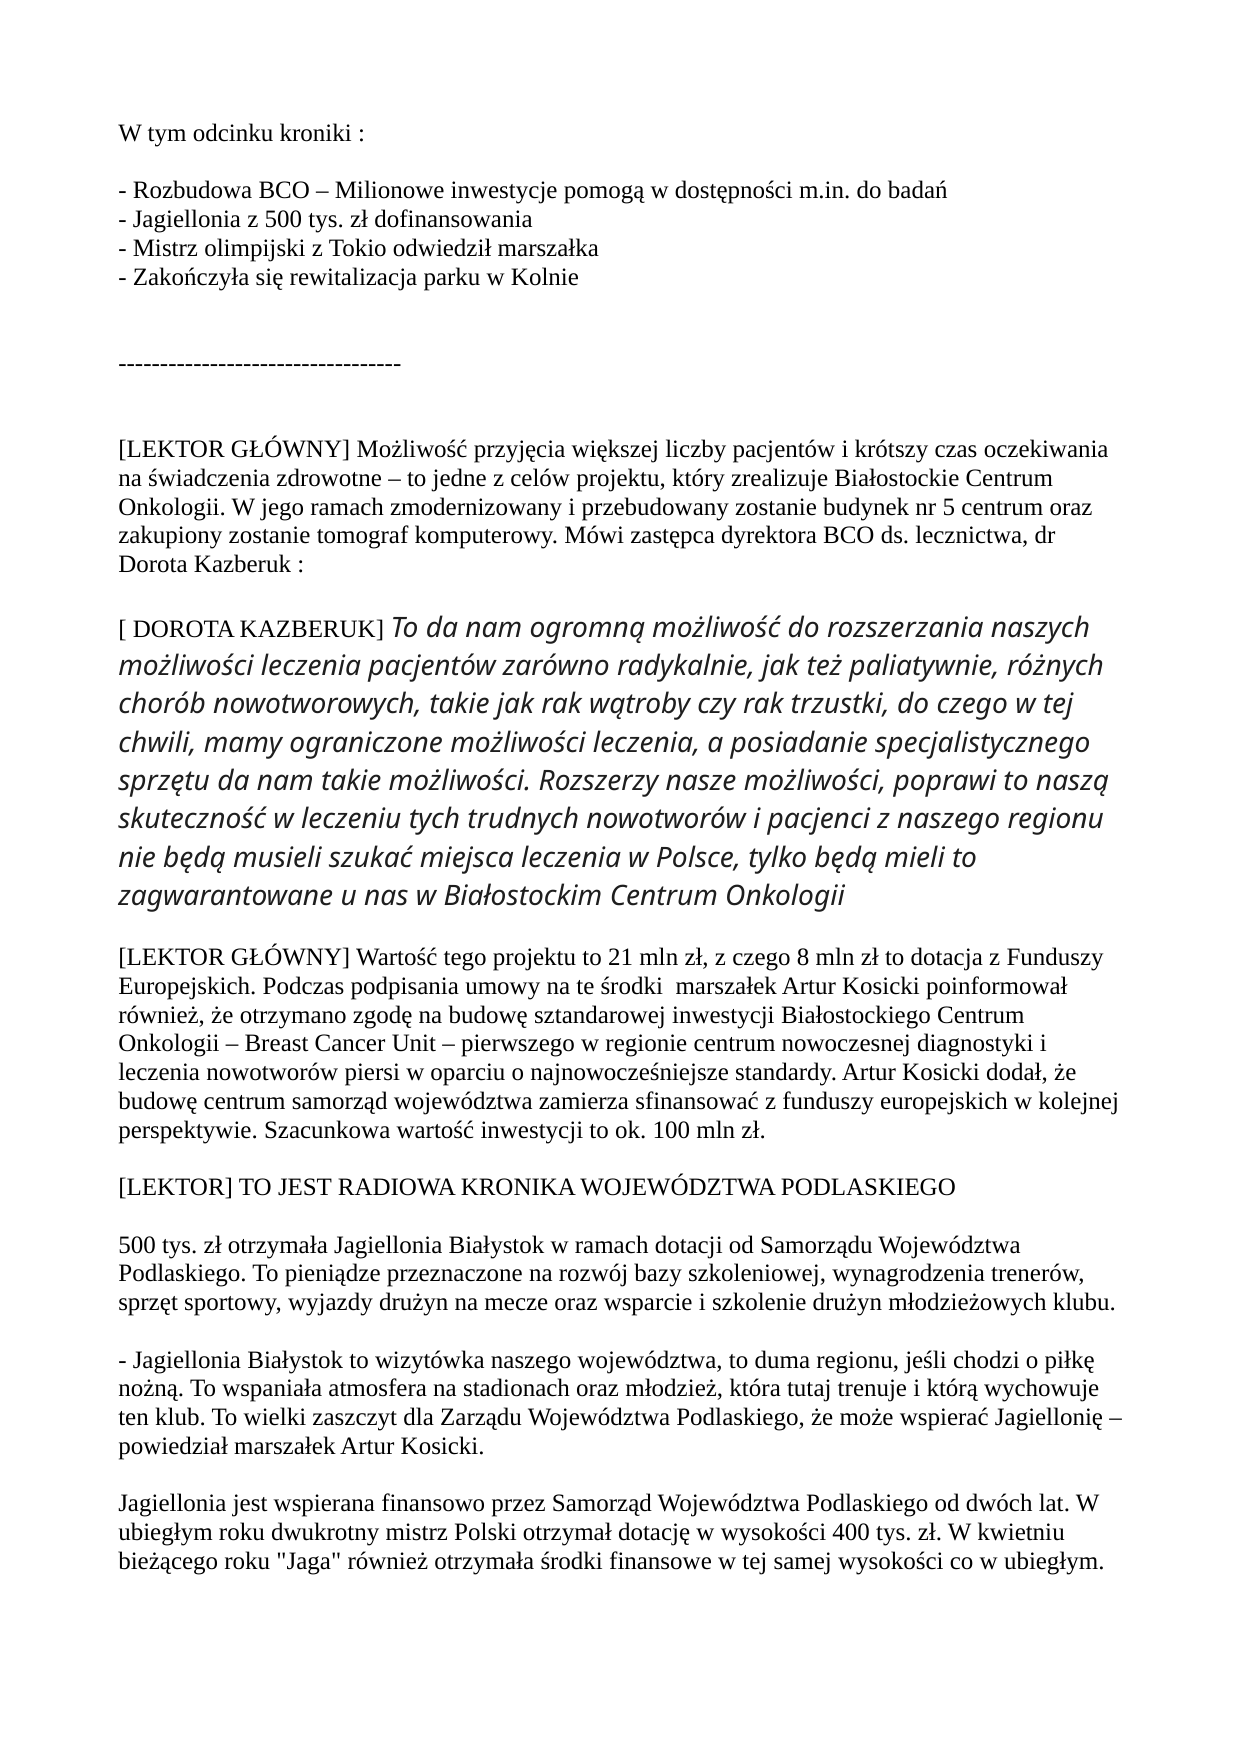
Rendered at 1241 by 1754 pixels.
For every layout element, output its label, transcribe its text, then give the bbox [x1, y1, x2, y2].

text - Jagiellonia Białystok to wizytówka naszego województwa, to duma regionu, jeśli chodzi o piłkę nożną. To wspaniała atmosfera na stadionach oraz młodzież, która tutaj trenuje i którą wychowuje ten klub. To wielki zaszczyt dla Zarządu Województwa Podlaskiego, że może wspierać Jagiellonię – powiedział marszałek Artur Kosicki. [118, 1345, 1122, 1460]
text W tym odcinku kroniki : [118, 118, 1122, 147]
text - Jagiellonia z 500 tys. zł dofinansowania [118, 204, 1122, 233]
text Jagiellonia jest wspierana finansowo przez Samorząd Województwa Podlaskiego od dwóch lat. W ubiegłym roku dwukrotny mistrz Polski otrzymał dotację w wysokości 400 tys. zł. W kwietniu bieżącego roku "Jaga" również otrzymała środki finansowe w tej samej wysokości co w ubiegłym. [118, 1488, 1122, 1575]
text ---------------------------------- [118, 348, 1122, 377]
text [ DOROTA KAZBERUK] To da nam ogromną możliwość do rozszerzania naszych możliwości leczenia pacjentów zarówno radykalnie, jak też paliatywnie, różnych chorób nowotworowych, takie jak rak wątroby czy rak trzustki, do czego w tej chwili, mamy ograniczone możliwości leczenia, a posiadanie specjalistycznego sprzętu da nam takie możliwości. Rozszerzy nasze możliwości, poprawi to naszą skuteczność w leczeniu tych trudnych nowotworów i pacjenci z naszego regionu nie będą musieli szukać miejsca leczenia w Polsce, tylko będą mieli to zagwarantowane u nas w Białostockim Centrum Onkologii [118, 607, 1122, 913]
text 500 tys. zł otrzymała Jagiellonia Białystok w ramach dotacji od Samorządu Województwa Podlaskiego. To pieniądze przeznaczone na rozwój bazy szkoleniowej, wynagrodzenia trenerów, sprzęt sportowy, wyjazdy drużyn na mecze oraz wsparcie i szkolenie drużyn młodzieżowych klubu. [118, 1230, 1122, 1316]
text [LEKTOR GŁÓWNY] Wartość tego projektu to 21 mln zł, z czego 8 mln zł to dotacja z Funduszy Europejskich. Podczas podpisania umowy na te środki marszałek Artur Kosicki poinformował również, że otrzymano zgodę na budowę sztandarowej inwestycji Białostockiego Centrum Onkologii – Breast Cancer Unit – pierwszego w regionie centrum nowoczesnej diagnostyki i leczenia nowotworów piersi w oparciu o najnowocześniejsze standardy. Artur Kosicki dodał, że budowę centrum samorząd województwa zamierza sfinansować z funduszy europejskich w kolejnej perspektywie. Szacunkowa wartość inwestycji to ok. 100 mln zł. [118, 942, 1122, 1143]
text - Zakończyła się rewitalizacja parku w Kolnie [118, 262, 1122, 291]
text [LEKTOR GŁÓWNY] Możliwość przyjęcia większej liczby pacjentów i krótszy czas oczekiwania na świadczenia zdrowotne – to jedne z celów projektu, który zrealizuje Białostockie Centrum Onkologii. W jego ramach zmodernizowany i przebudowany zostanie budynek nr 5 centrum oraz zakupiony zostanie tomograf komputerowy. Mówi zastępca dyrektora BCO ds. lecznictwa, dr Dorota Kazberuk : [118, 434, 1122, 578]
text - Rozbudowa BCO – Milionowe inwestycje pomogą w dostępności m.in. do badań [118, 176, 1122, 204]
text [LEKTOR] TO JEST RADIOWA KRONIKA WOJEWÓDZTWA PODLASKIEGO [118, 1172, 1122, 1201]
text - Mistrz olimpijski z Tokio odwiedził marszałka [118, 233, 1122, 262]
